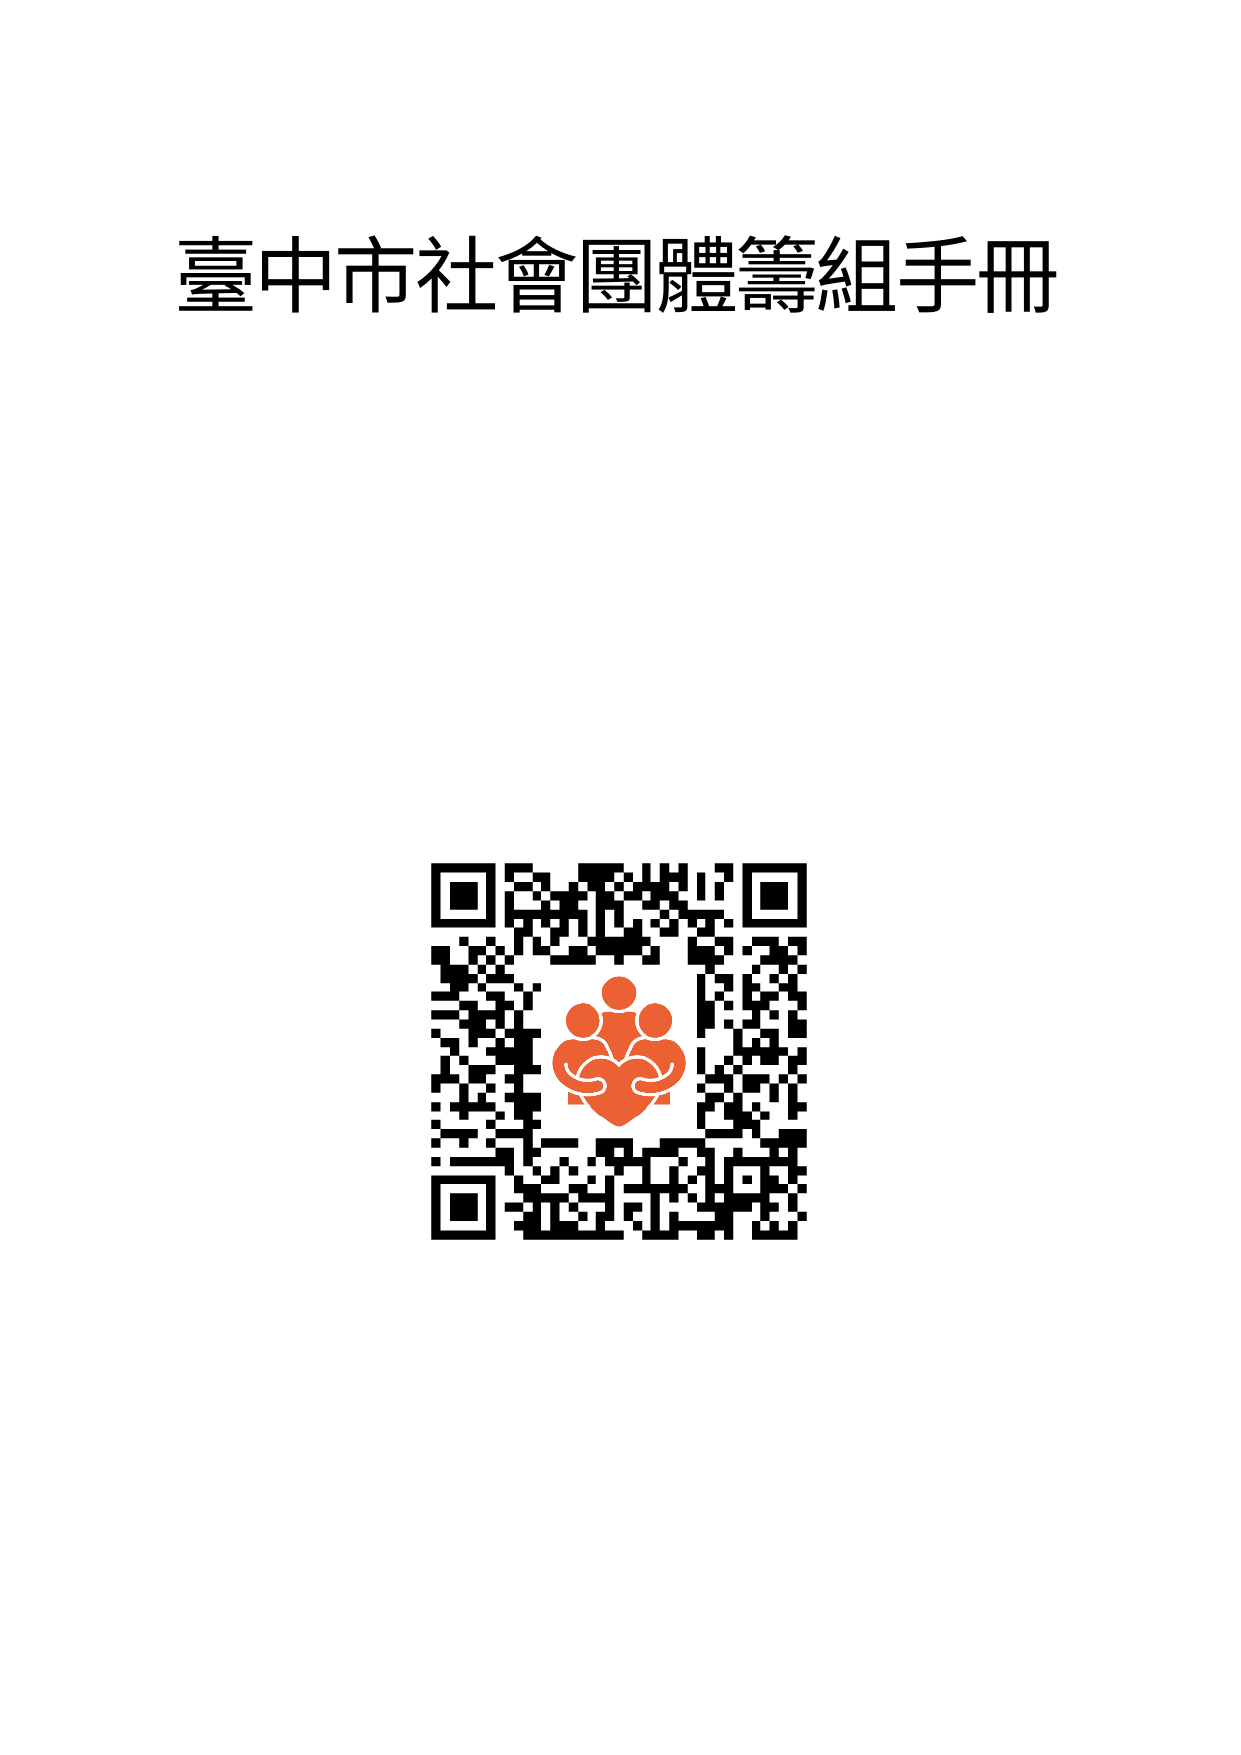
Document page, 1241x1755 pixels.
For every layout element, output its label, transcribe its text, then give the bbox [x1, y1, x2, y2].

text 臺中市社會團體籌組手冊 [113, 209, 1124, 330]
